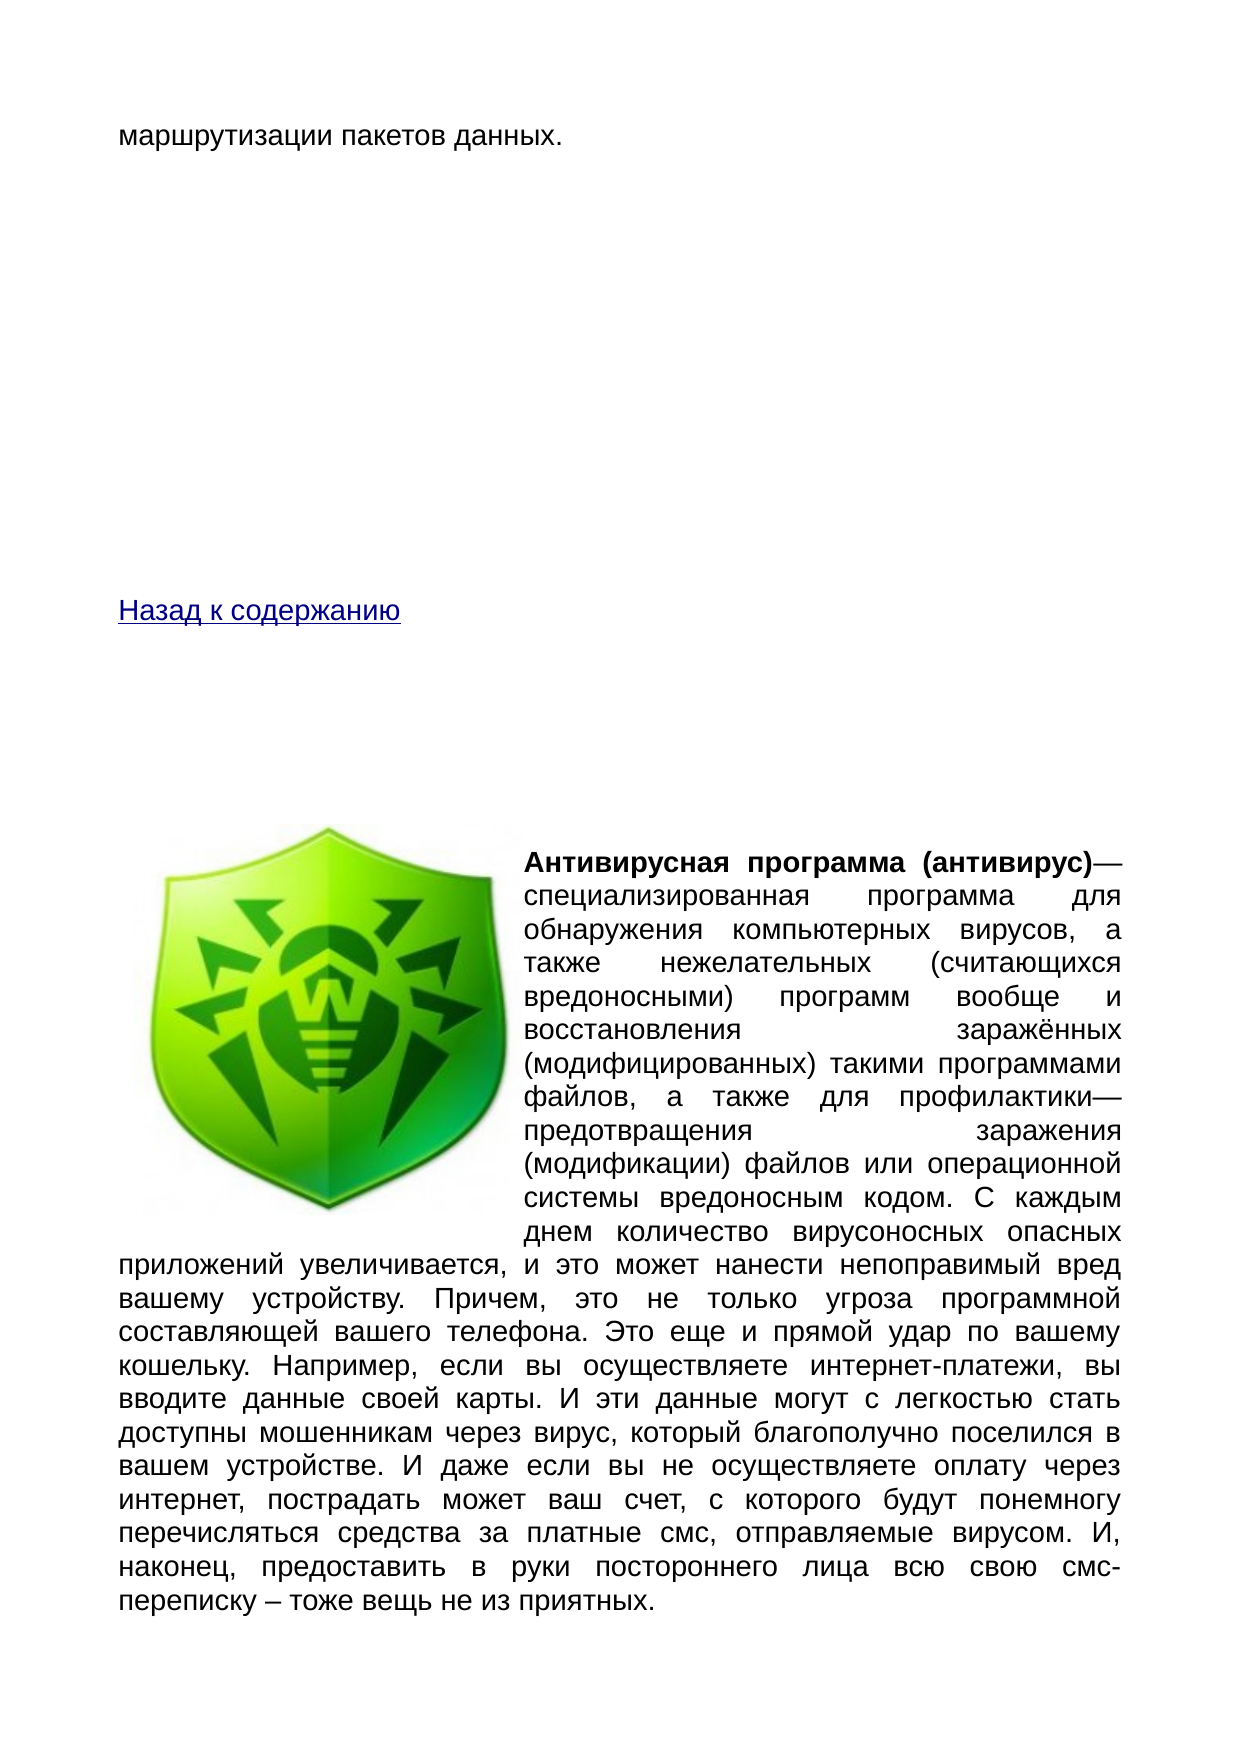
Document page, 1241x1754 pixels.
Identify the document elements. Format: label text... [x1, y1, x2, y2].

picture [132, 824, 524, 1215]
text Антивирусная программа (антивирус)— специализированная программа для обнаружения компьютерных вирусов, а также нежелательных (считающихся вредоносными) программ вообще и восстановления заражённых (модифицированных) такими программами файлов, а также для профилактики— предотвращения заражения (модификации) файлов или операционной системы вредоносным кодом. С каждым днем количество вирусоносных опасных приложений увеличивается, и это может нанести непоправимый вред вашему устройству. Причем, это не только угроза программной составляющей вашего телефона. Это еще и прямой удар по вашему кошельку. Например, если вы осуществляете интернет-платежи, вы вводите данные своей карты. И эти данные могут с легкостью стать доступны мошенникам через вирус, который благополучно поселился в вашем устройстве. И даже если вы не осуществляете оплату через интернет, пострадать может ваш счет, с которого будут понемногу перечисляться средства за платные смс, отправляемые вирусом. И, наконец, предоставить в руки постороннего лица всю свою смс-переписку – тоже вещь не из приятных. [118, 844, 1122, 1616]
text Назад к содержанию [118, 593, 1122, 627]
text маршрутизации пакетов данных. [118, 118, 1122, 152]
